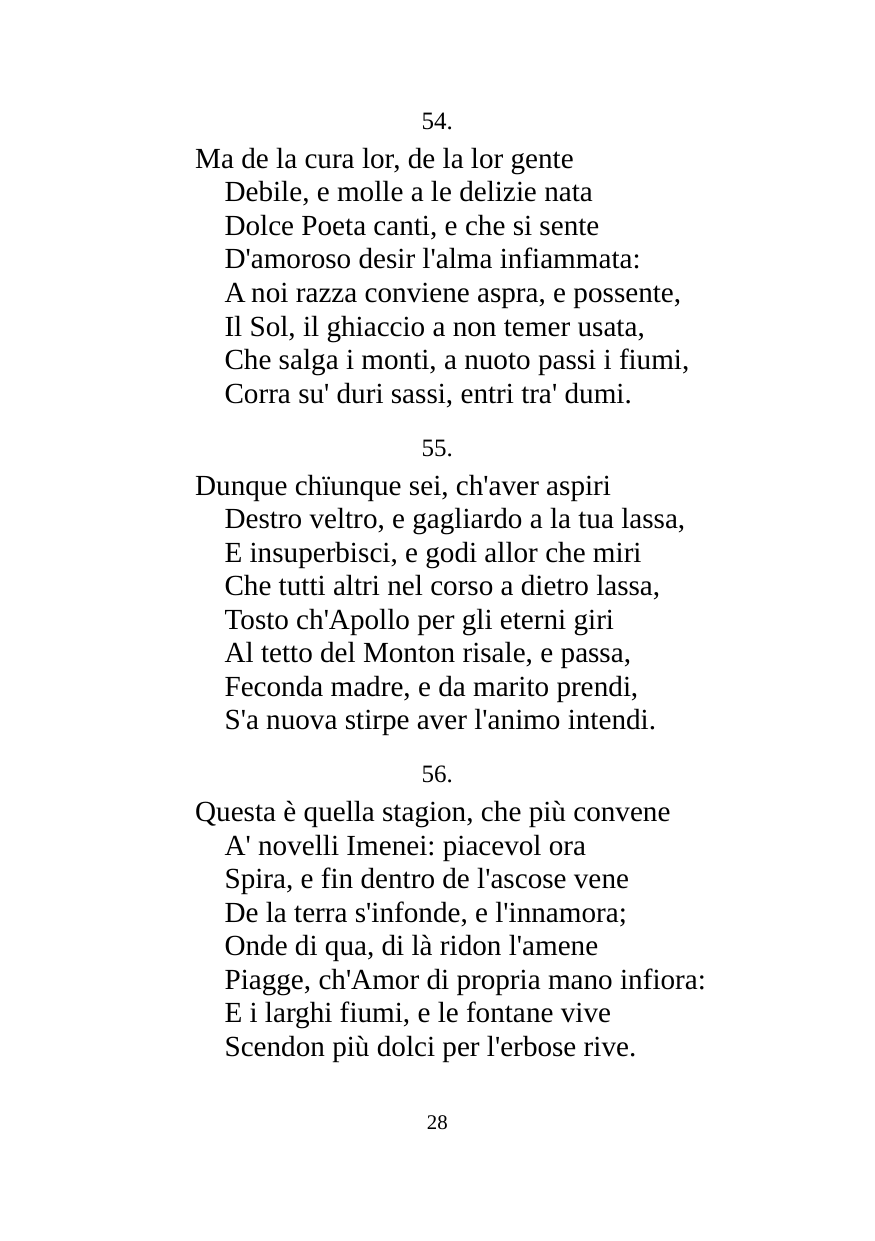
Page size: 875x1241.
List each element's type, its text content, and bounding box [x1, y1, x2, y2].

text A' novelli Imenei: piacevol ora [224, 828, 768, 861]
text Che salga i monti, a nuoto passi i fiumi, [224, 342, 768, 376]
text Spira, e fin dentro de l'ascose vene [224, 861, 768, 895]
text Dunque chïunque sei, ch'aver aspiri [195, 468, 768, 501]
text Onde di qua, di là ridon l'amene [224, 928, 768, 962]
text Ma de la cura lor, de la lor gente [195, 141, 768, 174]
text Che tutti altri nel corso a dietro lassa, [224, 568, 768, 602]
text De la terra s'infonde, e l'innamora; [224, 895, 768, 928]
text 55. [106, 433, 768, 462]
text Feconda madre, e da marito prendi, [224, 669, 768, 702]
text A noi razza conviene aspra, e possente, [224, 275, 768, 309]
text S'a nuova stirpe aver l'animo intendi. [224, 702, 768, 736]
text Destro veltro, e gagliardo a la tua lassa, [224, 501, 768, 535]
text Al tetto del Monton risale, e passa, [224, 635, 768, 669]
text Scendon più dolci per l'erbose rive. [224, 1029, 768, 1063]
text E insuperbisci, e godi allor che miri [224, 535, 768, 568]
text Corra su' duri sassi, entri tra' dumi. [224, 376, 768, 409]
text Il Sol, il ghiaccio a non temer usata, [224, 309, 768, 342]
text Tosto ch'Apollo per gli eterni giri [224, 602, 768, 635]
text Debile, e molle a le delizie nata [224, 174, 768, 208]
text E i larghi fiumi, e le fontane vive [224, 996, 768, 1029]
text Questa è quella stagion, che più convene [195, 794, 768, 828]
text 56. [106, 759, 768, 788]
text D'amoroso desir l'alma infiammata: [224, 242, 768, 275]
text 54. [106, 106, 768, 135]
text Piagge, ch'Amor di propria mano infiora: [224, 962, 768, 996]
text Dolce Poeta canti, e che si sente [224, 208, 768, 242]
